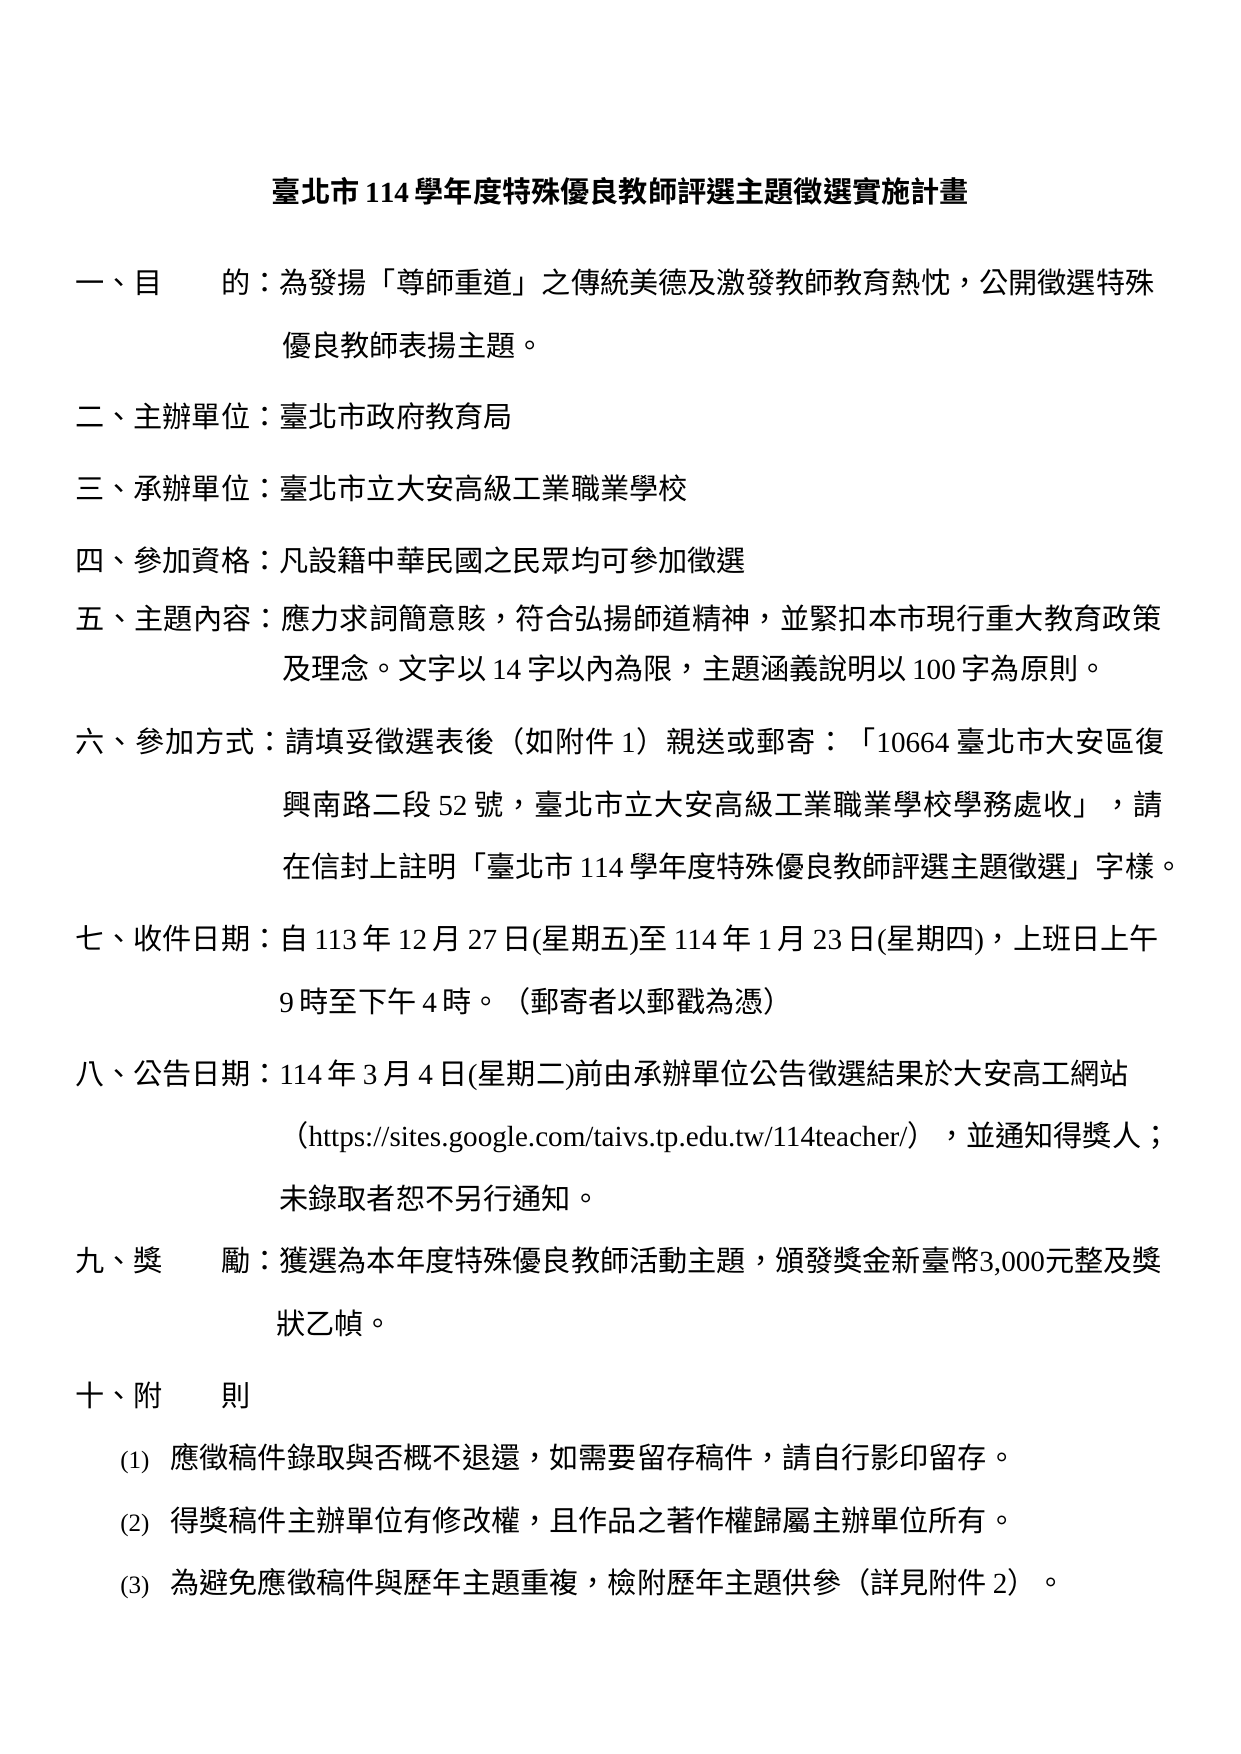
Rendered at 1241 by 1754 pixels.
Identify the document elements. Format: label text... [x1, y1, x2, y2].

list 得獎稿件主辦單位有修改權，且作品之著作權歸屬主辦單位所有。 [120, 1477, 1165, 1539]
text 二、主辦單位：臺北市政府教育局 [75, 373, 1165, 436]
text 三、承辦單位：臺北市立大安高級工業職業學校 [75, 445, 1165, 508]
text 六、參加方式：請填妥徵選表後（如附件1）親送或郵寄：「10664臺北市大安區復興南路二段52號，臺北市立大安高級工業職業學校學務處收」，請在信封上註明「臺北市114學年度特殊優良教師評選主題徵選」字樣。 [75, 698, 1165, 886]
text 四、參加資格：凡設籍中華民國之民眾均可參加徵選 [75, 517, 1165, 580]
list 一、目 的：為發揚「尊師重道」之傳統美德及激發教師教育熱忱，公開徵選特殊優良教師表揚主題。 [75, 239, 1165, 364]
list 為避免應徵稿件與歷年主題重複，檢附歷年主題供參（詳見附件2）。 [120, 1539, 1165, 1602]
text 十、附 則 [75, 1352, 1165, 1414]
text 七、收件日期：自113年12月27日(星期五)至114年1月23日(星期四)，上班日上午9時至下午4時。（郵寄者以郵戳為憑） [75, 895, 1165, 1020]
text 八、公告日期：114年3月4日(星期二)前由承辦單位公告徵選結果於大安高工網站（https://sites.google.com/taivs.tp.edu.tw/114teacher/），並通知得獎人；未錄取者恕不另行通知。 [75, 1030, 1165, 1217]
text 九、獎 勵：獲選為本年度特殊優良教師活動主題，頒發獎金新臺幣3,000元整及獎狀乙幀。 [75, 1217, 1165, 1342]
text 臺北市114學年度特殊優良教師評選主題徵選實施計畫 [75, 148, 1165, 211]
text 五、主題內容：應力求詞簡意賅，符合弘揚師道精神，並緊扣本市現行重大教育政策及理念。文字以14字以內為限，主題涵義說明以100字為原則。 [76, 589, 1165, 689]
list 應徵稿件錄取與否概不退還，如需要留存稿件，請自行影印留存。 [120, 1414, 1165, 1477]
